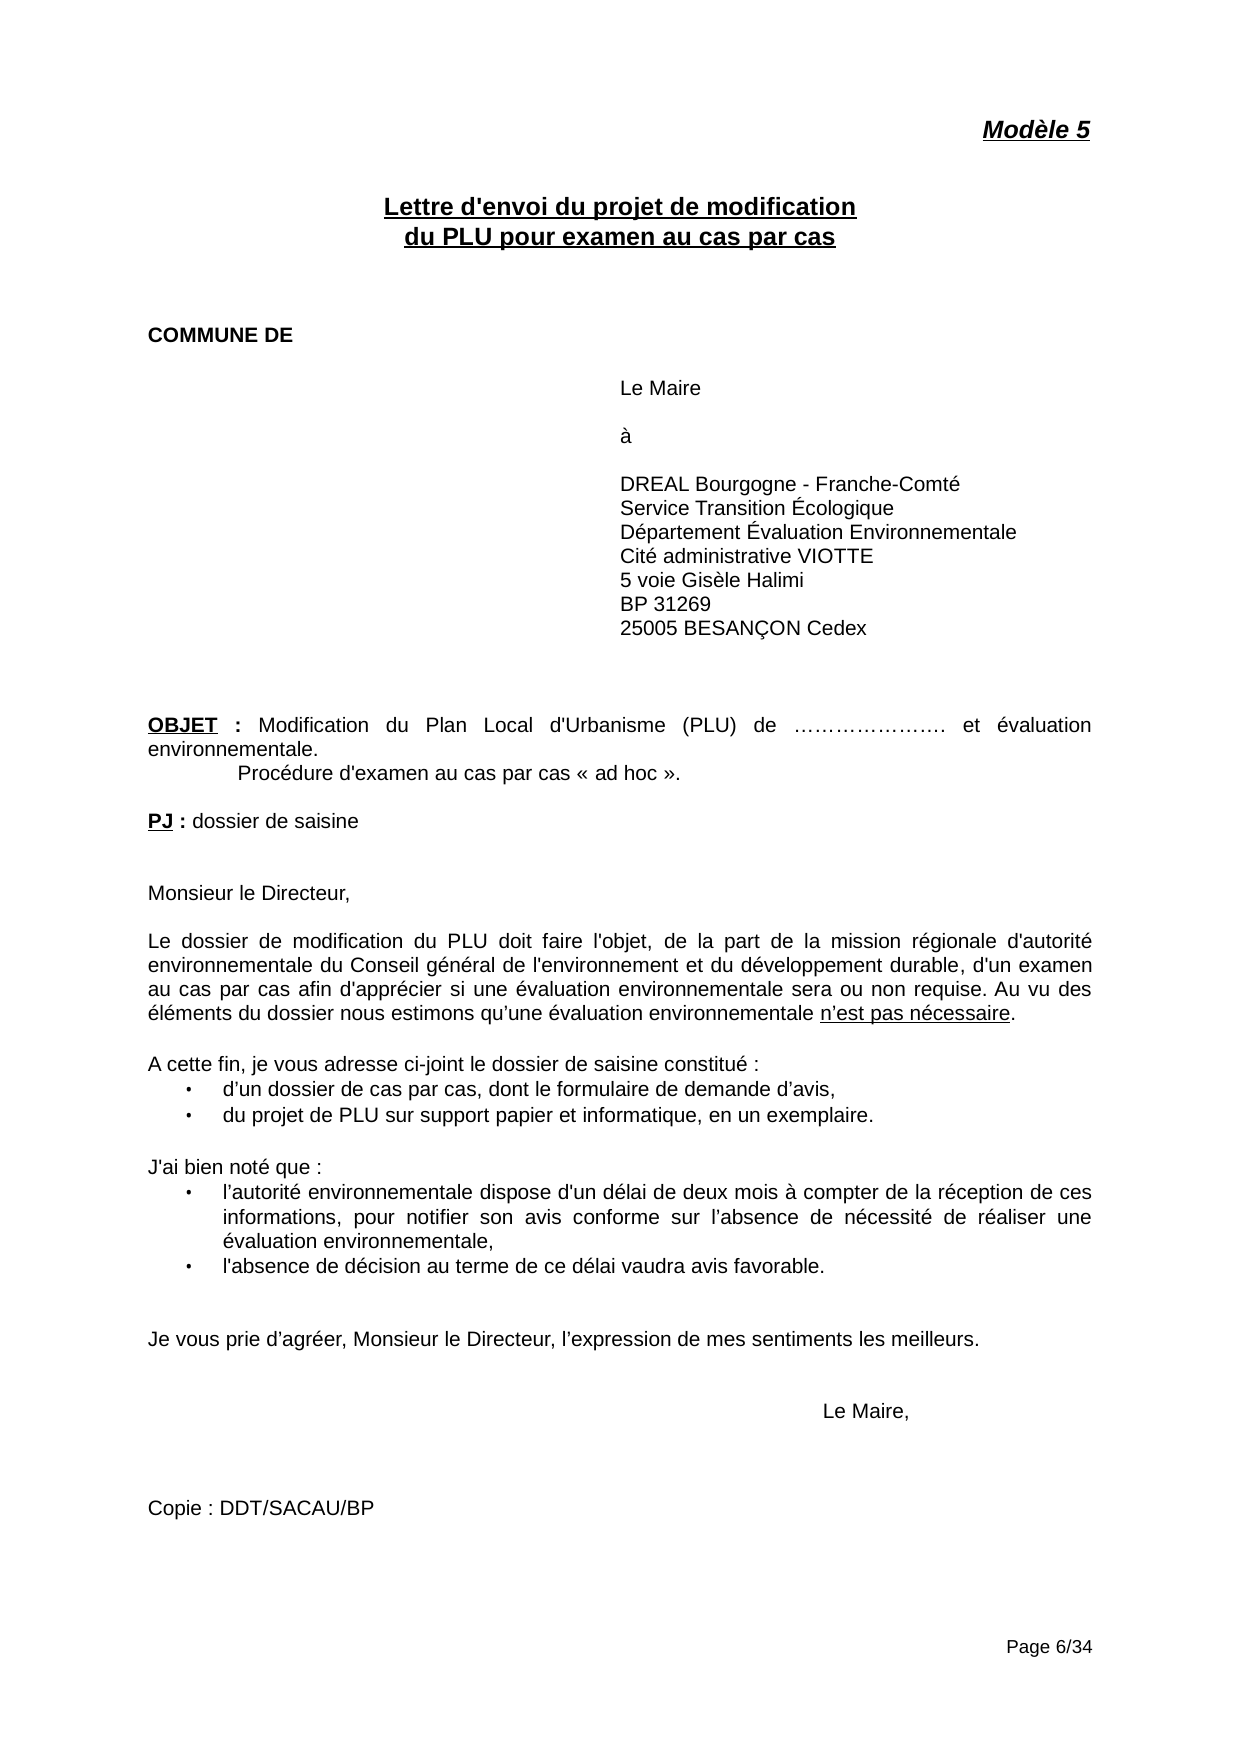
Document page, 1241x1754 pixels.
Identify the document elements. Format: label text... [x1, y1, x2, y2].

text Département Évaluation Environnementale [620, 520, 1093, 544]
text OBJET : Modification du Plan Local d'Urbanisme (PLU) de …………………. et évaluation environnementale. [148, 713, 1093, 761]
text Modèle 5 [148, 115, 1093, 144]
text 5 voie Gisèle Halimi [620, 568, 1093, 592]
text Lettre d'envoi du projet de modification [148, 192, 1093, 221]
list l’autorité environnementale dispose d'un délai de deux mois à compter de la réception de ces informations, pour notifier son avis conforme sur l’absence de nécessité de réaliser une évaluation environnementale, [185, 1179, 1093, 1253]
text PJ : dossier de saisine [148, 809, 1093, 833]
text Service Transition Écologique [620, 496, 1093, 520]
text Copie : DDT/SACAU/BP [148, 1496, 1093, 1519]
list l'absence de décision au terme de ce délai vaudra avis favorable. [185, 1253, 1093, 1279]
text à [620, 424, 1093, 448]
list d’un dossier de cas par cas, dont le formulaire de demande d’avis, [185, 1076, 1093, 1102]
text 25005 BESANÇON Cedex [620, 616, 1093, 640]
text J'ai bien noté que : [148, 1155, 1093, 1179]
text BP 31269 [620, 592, 1093, 616]
text Cité administrative VIOTTE [620, 544, 1093, 568]
text A cette fin, je vous adresse ci-joint le dossier de saisine constitué : [148, 1052, 1093, 1076]
text DREAL Bourgogne - Franche-Comté [620, 472, 1093, 496]
text Le dossier de modification du PLU doit faire l'objet, de la part de la mission régionale d'autorité environnementale du Conseil général de l'environnement et du développement durable, d'un examen au cas par cas afin d'apprécier si une évaluation environnementale sera ou non requise. Au vu des éléments du dossier nous estimons qu’une évaluation environnementale n’est pas nécessaire. [148, 929, 1093, 1025]
list du projet de PLU sur support papier et informatique, en un exemplaire. [185, 1102, 1093, 1128]
text Je vous prie d’agréer, Monsieur le Directeur, l’expression de mes sentiments les meilleurs. [148, 1327, 1093, 1351]
text Procédure d'examen au cas par cas « ad hoc ». [148, 761, 1093, 785]
text COMMUNE DE [148, 323, 1093, 347]
text Le Maire, [148, 1399, 1093, 1423]
text du PLU pour examen au cas par cas [148, 221, 1093, 250]
text Monsieur le Directeur, [148, 881, 1093, 905]
text Le Maire [620, 376, 1093, 400]
